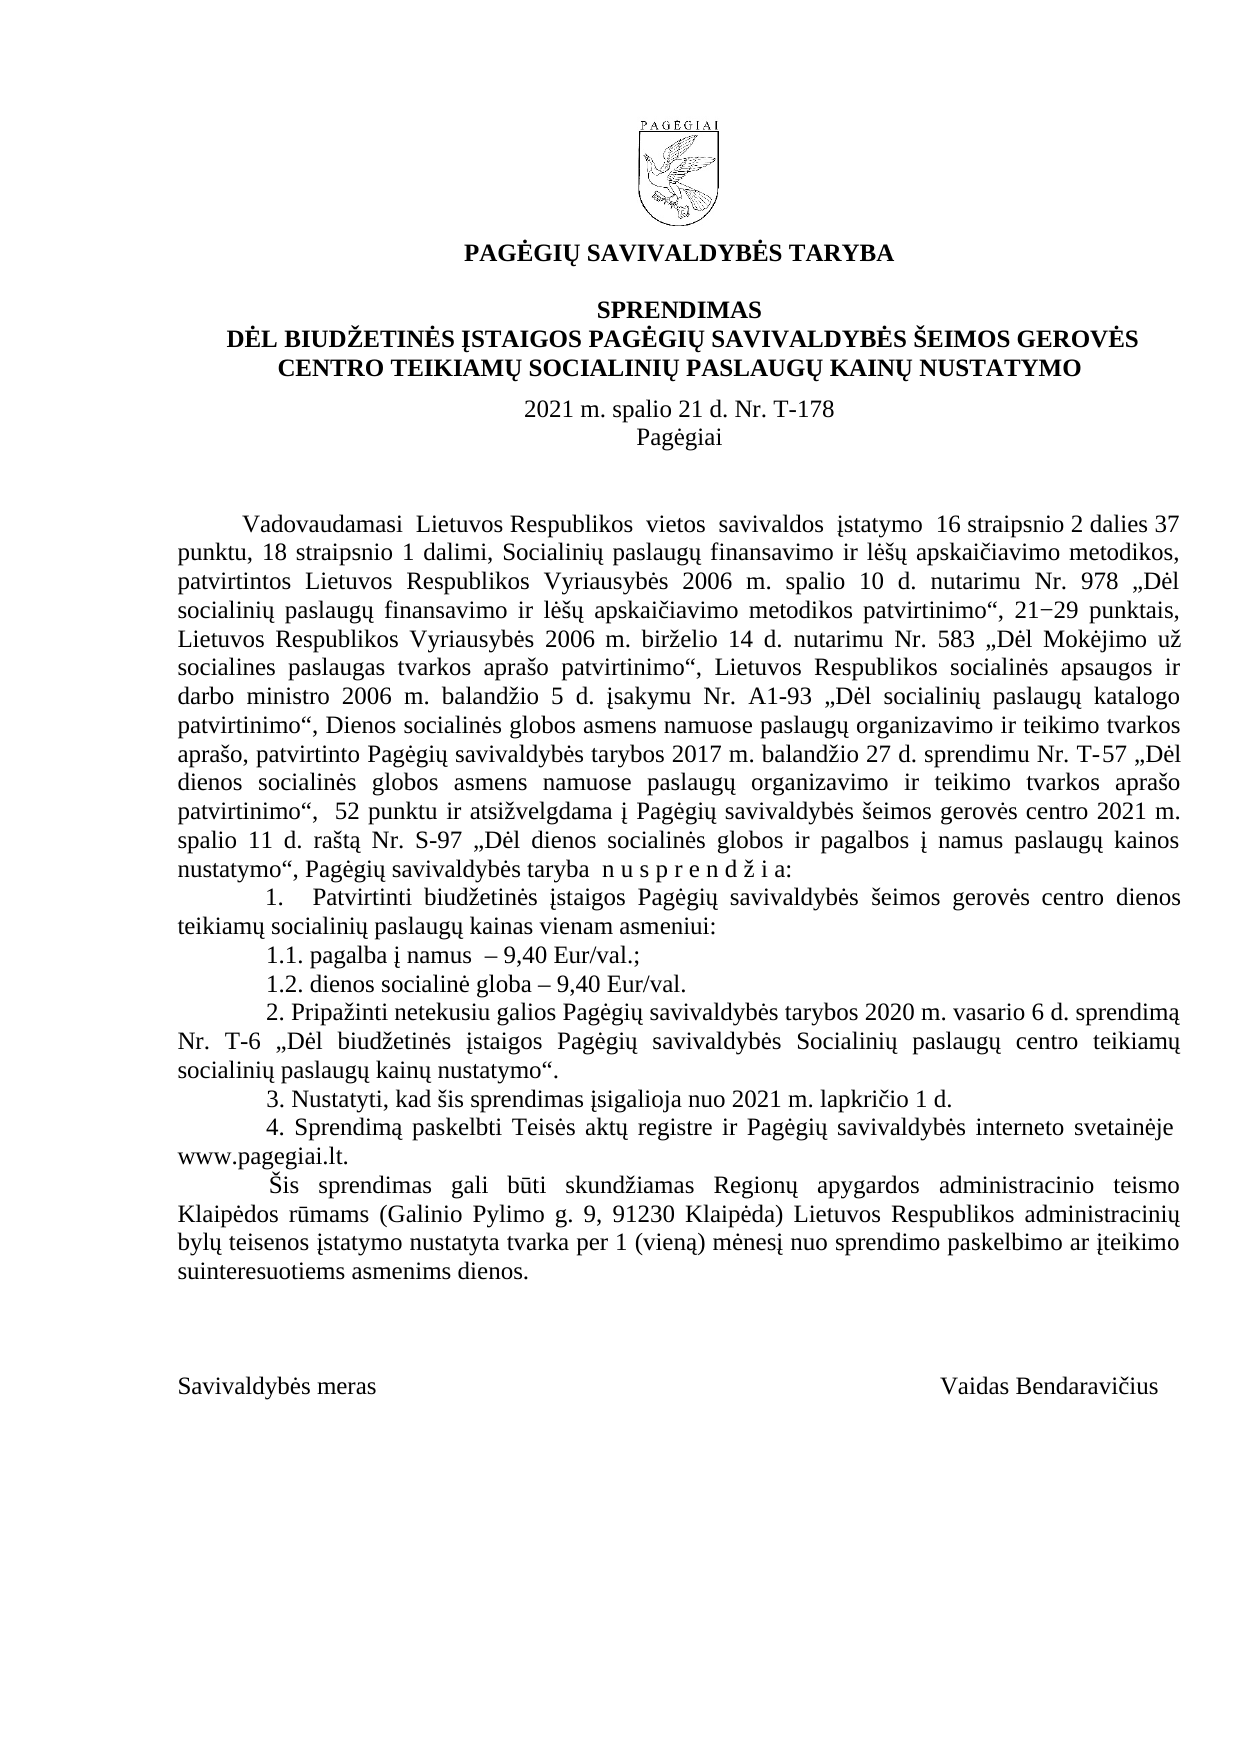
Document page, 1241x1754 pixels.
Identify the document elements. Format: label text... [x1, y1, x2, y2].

text 3. Nustatyti, kad šis sprendimas įsigalioja nuo 2021 m. lapkričio 1 d. [266, 1084, 1181, 1112]
text Savivaldybės meras Vaidas Bendaravičius [177, 1371, 1181, 1400]
text sprendimas [177, 295, 1181, 324]
text 1.1. pagalba į namus – 9,40 Eur/val.; [177, 940, 1181, 969]
text DĖL BIUDŽETINĖS ĮSTAIGOS Pagėgių savivaldybės šeimos gerovės centro teikiamų socialinių paslaugų kainų nustatymo [177, 324, 1188, 382]
text Pagėgių savivaldybės taryba [177, 238, 1181, 267]
text 2. Pripažinti netekusiu galios Pagėgių savivaldybės tarybos 2020 m. vasario 6 d. sprendimą Nr. T-6 „Dėl biudžetinės įstaigos Pagėgių savivaldybės Socialinių paslaugų centro teikiamų socialinių paslaugų kainų nustatymo“. [177, 997, 1181, 1084]
text 2021 m. spalio 21 d. Nr. T-178 [177, 394, 1181, 422]
text Pagėgiai [177, 422, 1181, 451]
text 1. Patvirtinti biudžetinės įstaigos Pagėgių savivaldybės šeimos gerovės centro dienos teikiamų socialinių paslaugų kainas vienam asmeniui: [177, 882, 1181, 940]
text Šis sprendimas gali būti skundžiamas Regionų apygardos administracinio teismo Klaipėdos rūmams (Galinio Pylimo g. 9, 91230 Klaipėda) Lietuvos Respublikos administracinių bylų teisenos įstatymo nustatyta tvarka per 1 (vieną) mėnesį nuo sprendimo paskelbimo ar įteikimo suinteresuotiems asmenims dienos. [177, 1170, 1181, 1285]
text Vadovaudamasi Lietuvos Respublikos vietos savivaldos įstatymo 16 straipsnio 2 dalies 37 punktu, 18 straipsnio 1 dalimi, Socialinių paslaugų finansavimo ir lėšų apskaičiavimo metodikos, patvirtintos Lietuvos Respublikos Vyriausybės 2006 m. spalio 10 d. nutarimu Nr. 978 „Dėl socialinių paslaugų finansavimo ir lėšų apskaičiavimo metodikos patvirtinimo“, 21−29 punktais, Lietuvos Respublikos Vyriausybės 2006 m. birželio 14 d. nutarimu Nr. 583 „Dėl Mokėjimo už socialines paslaugas tvarkos aprašo patvirtinimo“, Lietuvos Respublikos socialinės apsaugos ir darbo ministro 2006 m. balandžio 5 d. įsakymu Nr. A1-93 „Dėl socialinių paslaugų katalogo patvirtinimo“, Dienos socialinės globos asmens namuose paslaugų organizavimo ir teikimo tvarkos aprašo, patvirtinto Pagėgių savivaldybės tarybos 2017 m. balandžio 27 d. sprendimu Nr. T-57 „Dėl dienos socialinės globos asmens namuose paslaugų organizavimo ir teikimo tvarkos aprašo patvirtinimo“, 52 punktu ir atsižvelgdama į Pagėgių savivaldybės šeimos gerovės centro 2021 m. spalio 11 d. raštą Nr. S-97 „Dėl dienos socialinės globos ir pagalbos į namus paslaugų kainos nustatymo“, Pagėgių savivaldybės taryba n u s p r e n d ž i a: [177, 509, 1181, 882]
text 1.2. dienos socialinė globa – 9,40 Eur/val. [177, 969, 1181, 997]
text 4. Sprendimą paskelbti Teisės aktų registre ir Pagėgių savivaldybės interneto svetainėje www.pagegiai.lt. [177, 1112, 1181, 1170]
